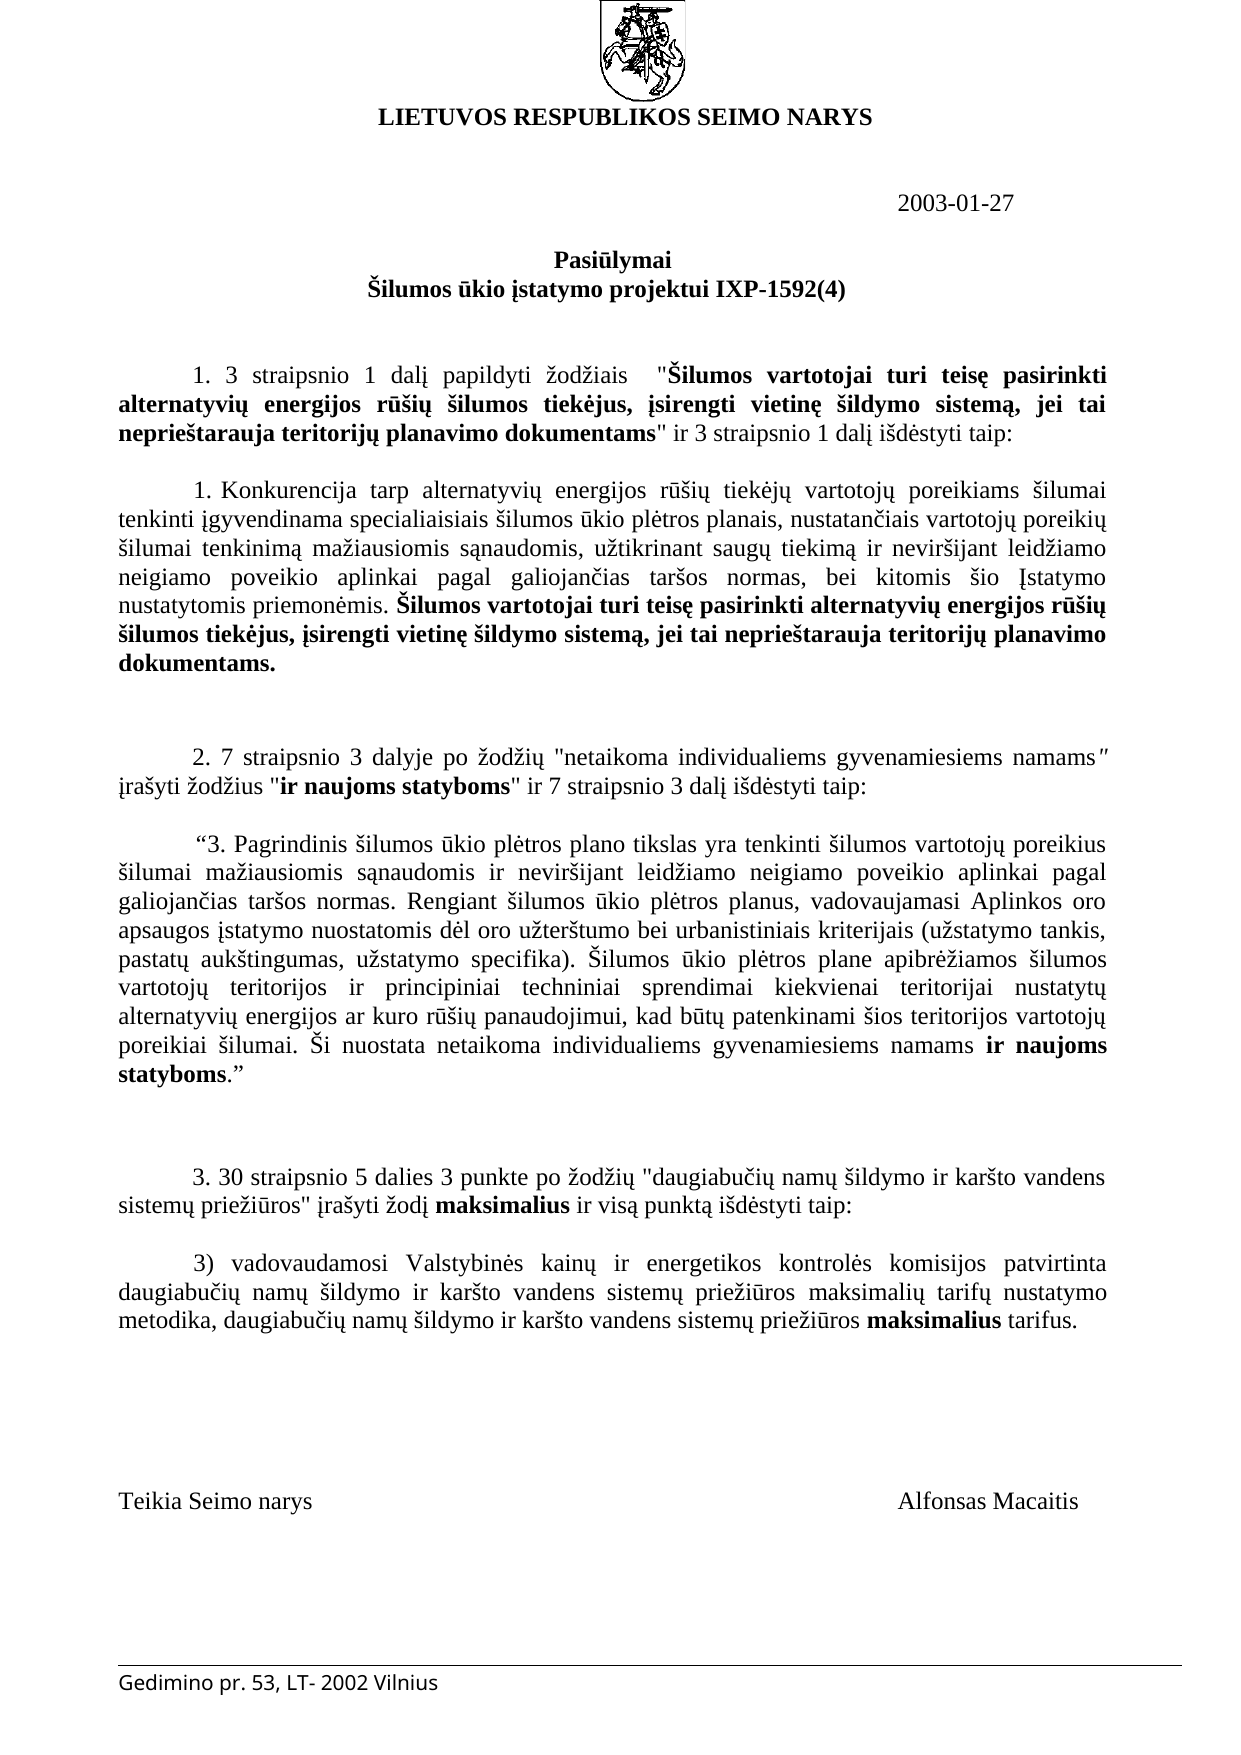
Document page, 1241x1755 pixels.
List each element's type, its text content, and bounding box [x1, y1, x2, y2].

text “3. Pagrindinis šilumos ūkio plėtros plano tikslas yra tenkinti šilumos vartotojų poreikius šilumai mažiausiomis sąnaudomis ir neviršijant leidžiamo neigiamo poveikio aplinkai pagal galiojančias taršos normas. Rengiant šilumos ūkio plėtros planus, vadovaujamasi Aplinkos oro apsaugos įstatymo nuostatomis dėl oro užterštumo bei urbanistiniais kriterijais (užstatymo tankis, pastatų aukštingumas, užstatymo specifika). Šilumos ūkio plėtros plane apibrėžiamos šilumos vartotojų teritorijos ir principiniai techniniai sprendimai kiekvienai teritorijai nustatytų alternatyvių energijos ar kuro rūšių panaudojimui, kad būtų patenkinami šios teritorijos vartotojų poreikiai šilumai. Ši nuostata netaikoma individualiems gyvenamiesiems namams ir naujoms statyboms.” [118, 829, 1107, 1087]
text Teikia Seimo narys Alfonsas Macaitis [118, 1486, 1107, 1515]
text 3) vadovaudamosi Valstybinės kainų ir energetikos kontrolės komisijos patvirtinta daugiabučių namų šildymo ir karšto vandens sistemų priežiūros maksimalių tarifų nustatymo metodika, daugiabučių namų šildymo ir karšto vandens sistemų priežiūros maksimalius tarifus. [118, 1248, 1107, 1334]
title Šilumos ūkio įstatymo projektui IXP-1592(4) [118, 274, 1107, 303]
title 2. 7 straipsnio 3 dalyje po žodžių "netaikoma individualiems gyvenamiesiems namams" įrašyti žodžius "ir naujoms statyboms" ir 7 straipsnio 3 dalį išdėstyti taip: [118, 742, 1107, 800]
title 3. 30 straipsnio 5 dalies 3 punkte po žodžių "daugiabučių namų šildymo ir karšto vandens sistemų priežiūros" įrašyti žodį maksimalius ir visą punktą išdėstyti taip: [118, 1162, 1107, 1219]
title 1. 3 straipsnio 1 dalį papildyti žodžiais "Šilumos vartotojai turi teisę pasirinkti alternatyvių energijos rūšių šilumos tiekėjus, įsirengti vietinę šildymo sistemą, jei tai neprieštarauja teritorijų planavimo dokumentams" ir 3 straipsnio 1 dalį išdėstyti taip: [118, 360, 1107, 447]
text 1. Konkurencija tarp alternatyvių energijos rūšių tiekėjų vartotojų poreikiams šilumai tenkinti įgyvendinama specialiaisiais šilumos ūkio plėtros planais, nustatančiais vartotojų poreikių šilumai tenkinimą mažiausiomis sąnaudomis, užtikrinant saugų tiekimą ir neviršijant leidžiamo neigiamo poveikio aplinkai pagal galiojančias taršos normas, bei kitomis šio Įstatymo nustatytomis priemonėmis. Šilumos vartotojai turi teisę pasirinkti alternatyvių energijos rūšių šilumos tiekėjus, įsirengti vietinę šildymo sistemą, jei tai neprieštarauja teritorijų planavimo dokumentams. [118, 475, 1107, 677]
text LIETUVOS RESPUBLIKOS SEIMO NARYS [118, 21, 1181, 130]
title Pasiūlymai [118, 245, 1107, 274]
text 2003-01-27 [118, 188, 1107, 217]
